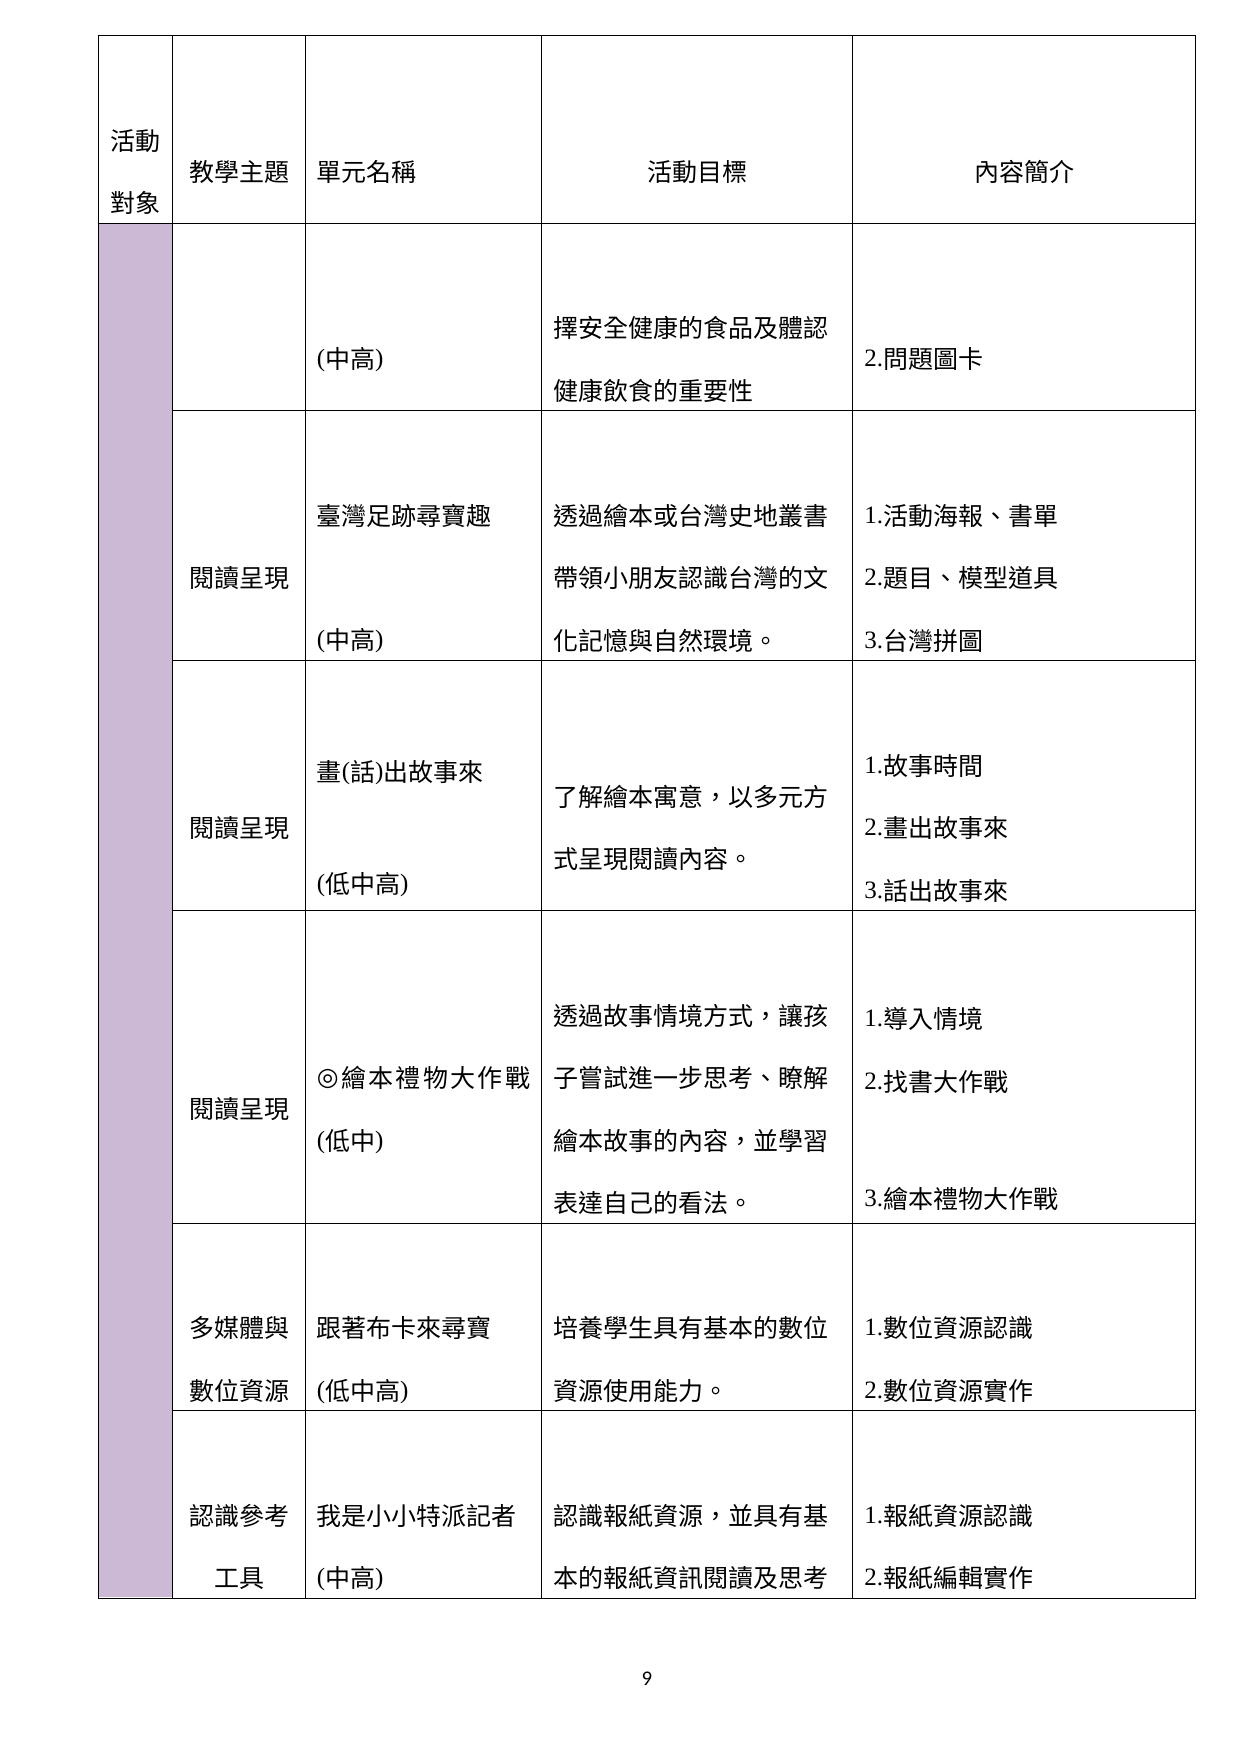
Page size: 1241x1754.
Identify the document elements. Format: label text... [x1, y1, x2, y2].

table_header 活動目標 [542, 36, 852, 222]
table_cell 閱讀呈現 [173, 411, 305, 660]
table_cell 多媒體與數位資源 [173, 1224, 305, 1410]
table_cell 跟著布卡來尋寶 (低中高) [306, 1224, 541, 1410]
table_header 內容簡介 [853, 36, 1195, 222]
table_cell [173, 224, 305, 410]
table_header 教學主題 [173, 36, 305, 222]
table_cell 透過故事情境方式，讓孩子嘗試進一步思考、瞭解繪本故事的內容，並學習表達自己的看法。 [542, 911, 852, 1222]
table_cell 臺灣足跡尋寶趣 (中高) [306, 411, 541, 660]
table_cell (中高) [306, 224, 541, 410]
table_cell ◎繪本禮物大作戰(低中) [306, 911, 541, 1222]
table_cell 2.問題圖卡 [853, 224, 1195, 410]
table_cell 閱讀呈現 [173, 911, 305, 1222]
table_cell 閱讀呈現 [173, 661, 305, 910]
table_cell 擇安全健康的食品及體認健康飲食的重要性 [542, 224, 852, 410]
table_cell 我是小小特派記者 (中高) [306, 1411, 541, 1597]
table_header 活動對象 [99, 36, 172, 222]
table_cell [99, 224, 172, 1597]
table_header 單元名稱 [306, 36, 541, 222]
table_cell 1.報紙資源認識 2.報紙編輯實作 [853, 1411, 1195, 1597]
table_cell 了解繪本寓意，以多元方式呈現閱讀內容。 [542, 661, 852, 910]
table_cell 1.活動海報、書單 2.題目、模型道具 3.台灣拼圖 [853, 411, 1195, 660]
table_cell 畫(話)出故事來 (低中高) [306, 661, 541, 910]
table_cell 1.導入情境 2.找書大作戰 3.繪本禮物大作戰 [853, 911, 1195, 1222]
table_cell 認識報紙資源，並具有基本的報紙資訊閱讀及思考 [542, 1411, 852, 1597]
table_cell 透過繪本或台灣史地叢書帶領小朋友認識台灣的文化記憶與自然環境。 [542, 411, 852, 660]
table_cell 培養學生具有基本的數位資源使用能力。 [542, 1224, 852, 1410]
table_cell 1.數位資源認識 2.數位資源實作 [853, 1224, 1195, 1410]
table_cell 1.故事時間 2.畫出故事來 3.話出故事來 [853, 661, 1195, 910]
table_cell 認識參考工具 [173, 1411, 305, 1597]
